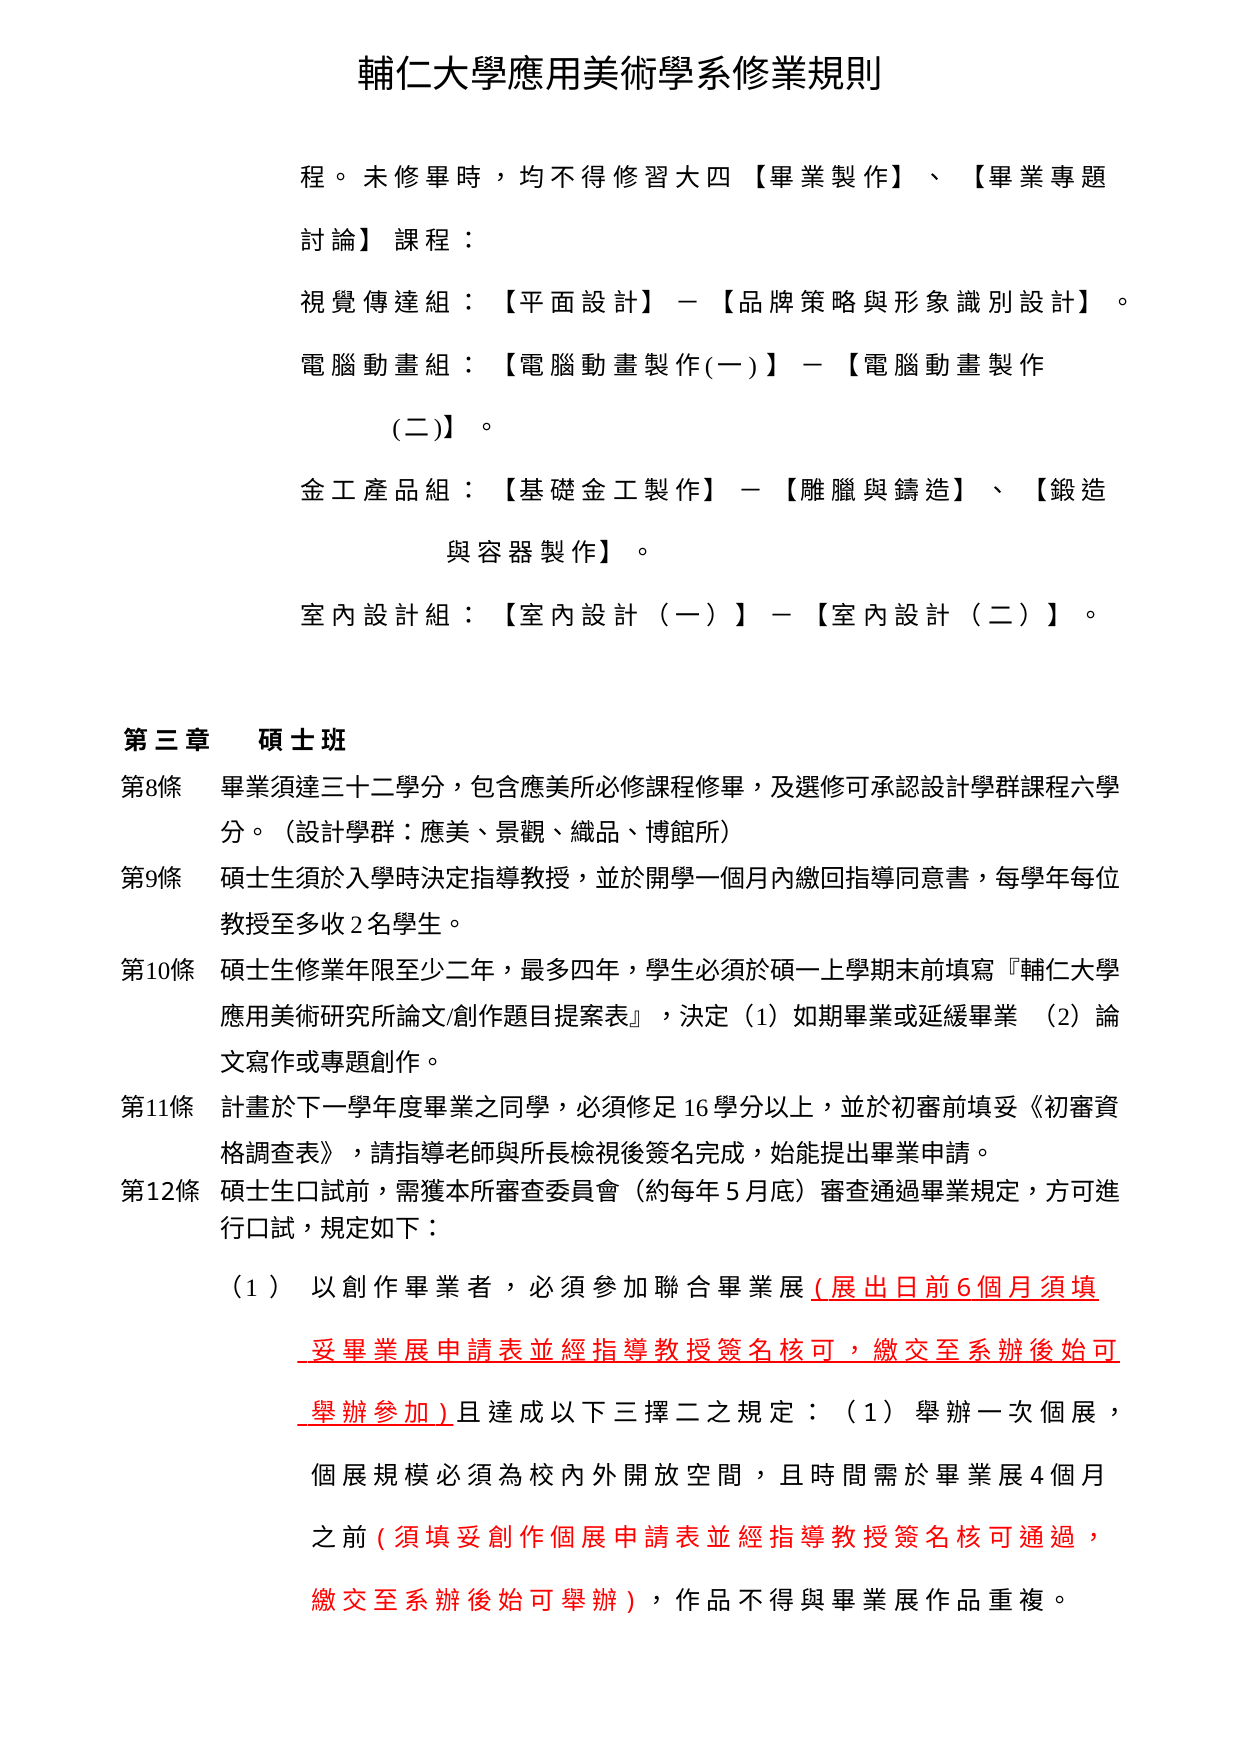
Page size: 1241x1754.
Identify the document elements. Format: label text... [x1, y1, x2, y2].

text 第三章 碩士班 [120, 697, 1120, 759]
list 畢業須達三十二學分，包含應美所必修課程修畢，及選修可承認設計學群課程六學分。（設計學群：應美、景觀、織品、博館所） [120, 759, 1120, 851]
text 視覺傳達組：【平面設計】－【品牌策略與形象識別設計】。 [289, 259, 1120, 322]
list 碩士生須於入學時決定指導教授，並於開學一個月內繳回指導同意書，每學年每位教授至多收2名學生。 [120, 851, 1120, 943]
text 程。未修畢時，均不得修習大四【畢業製作】、【畢業專題討論】課程： [214, 134, 1120, 259]
list 碩士生修業年限至少二年，最多四年，學生必須於碩一上學期末前填寫『輔仁大學應用美術研究所論文/創作題目提案表』，決定（1）如期畢業或延緩畢業 （2）論文寫作或專題創作。 [120, 943, 1120, 1080]
text 室內設計組：【室內設計（一）】－【室內設計（二）】。 [289, 572, 1120, 634]
list 計畫於下一學年度畢業之同學，必須修足16學分以上，並於初審前填妥《初審資格調查表》，請指導老師與所長檢視後簽名完成，始能提出畢業申請。 [120, 1080, 1120, 1172]
list 碩士生口試前，需獲本所審查委員會（約每年5月底）審查通過畢業規定，方可進行口試，規定如下： [120, 1172, 1120, 1244]
text 電腦動畫組：【電腦動畫製作(一) 】－【電腦動畫製作(二)】。 [289, 322, 1120, 447]
list 以創作畢業者，必須參加聯合畢業展(展出日前6個月須填妥畢業展申請表並經指導教授簽名核可，繳交至系辦後始可舉辦參加)且達成以下三擇二之規定：（1）舉辦一次個展，個展規模必須為校內外開放空間，且時間需於畢業展4個月之前(須填妥創作個展申請表並經指導教授簽名核可通過，繳交至系辦後始可舉辦)，作品不得與畢業展作品重複。（2）參加系所指定之國際性或全國性之設計相關競賽，獲入選以上之成績。（3）發表國內外具審稿制之「研討會」或「期刊」論文1篇。 [209, 1244, 1120, 1619]
text 金工產品組：【基礎金工製作】－【雕臘與鑄造】、【鍛造與容器製作】。 [289, 447, 1120, 572]
